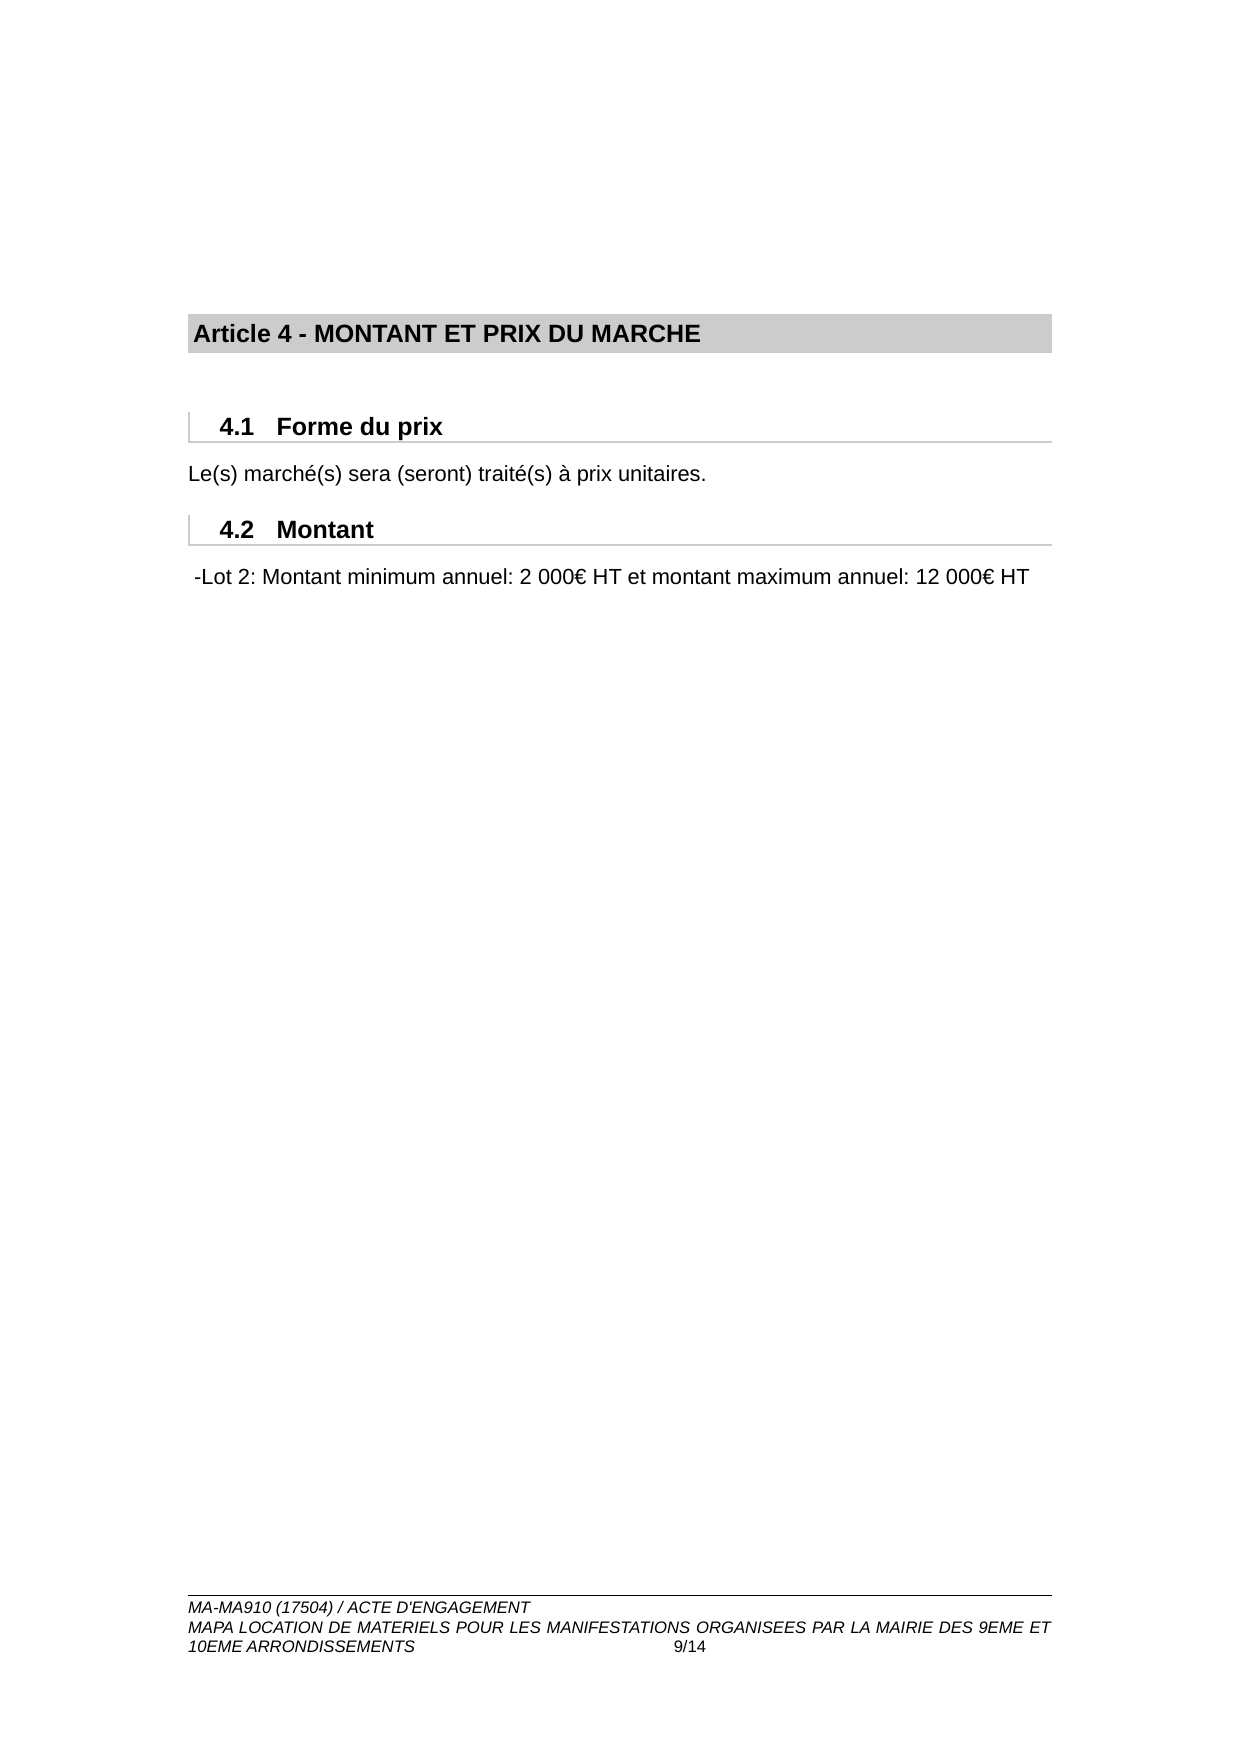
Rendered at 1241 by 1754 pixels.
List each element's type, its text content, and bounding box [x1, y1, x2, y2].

subtitle Montant [190, 515, 1052, 544]
text Le(s) marché(s) sera (seront) traité(s) à prix unitaires. [188, 461, 1052, 486]
text -Lot 2: Montant minimum annuel: 2 000€ HT et montant maximum annuel: 12 000€ HT [188, 564, 1052, 589]
subtitle MONTANT ET PRIX DU MARCHE [190, 316, 1050, 351]
subtitle Forme du prix [190, 412, 1052, 441]
